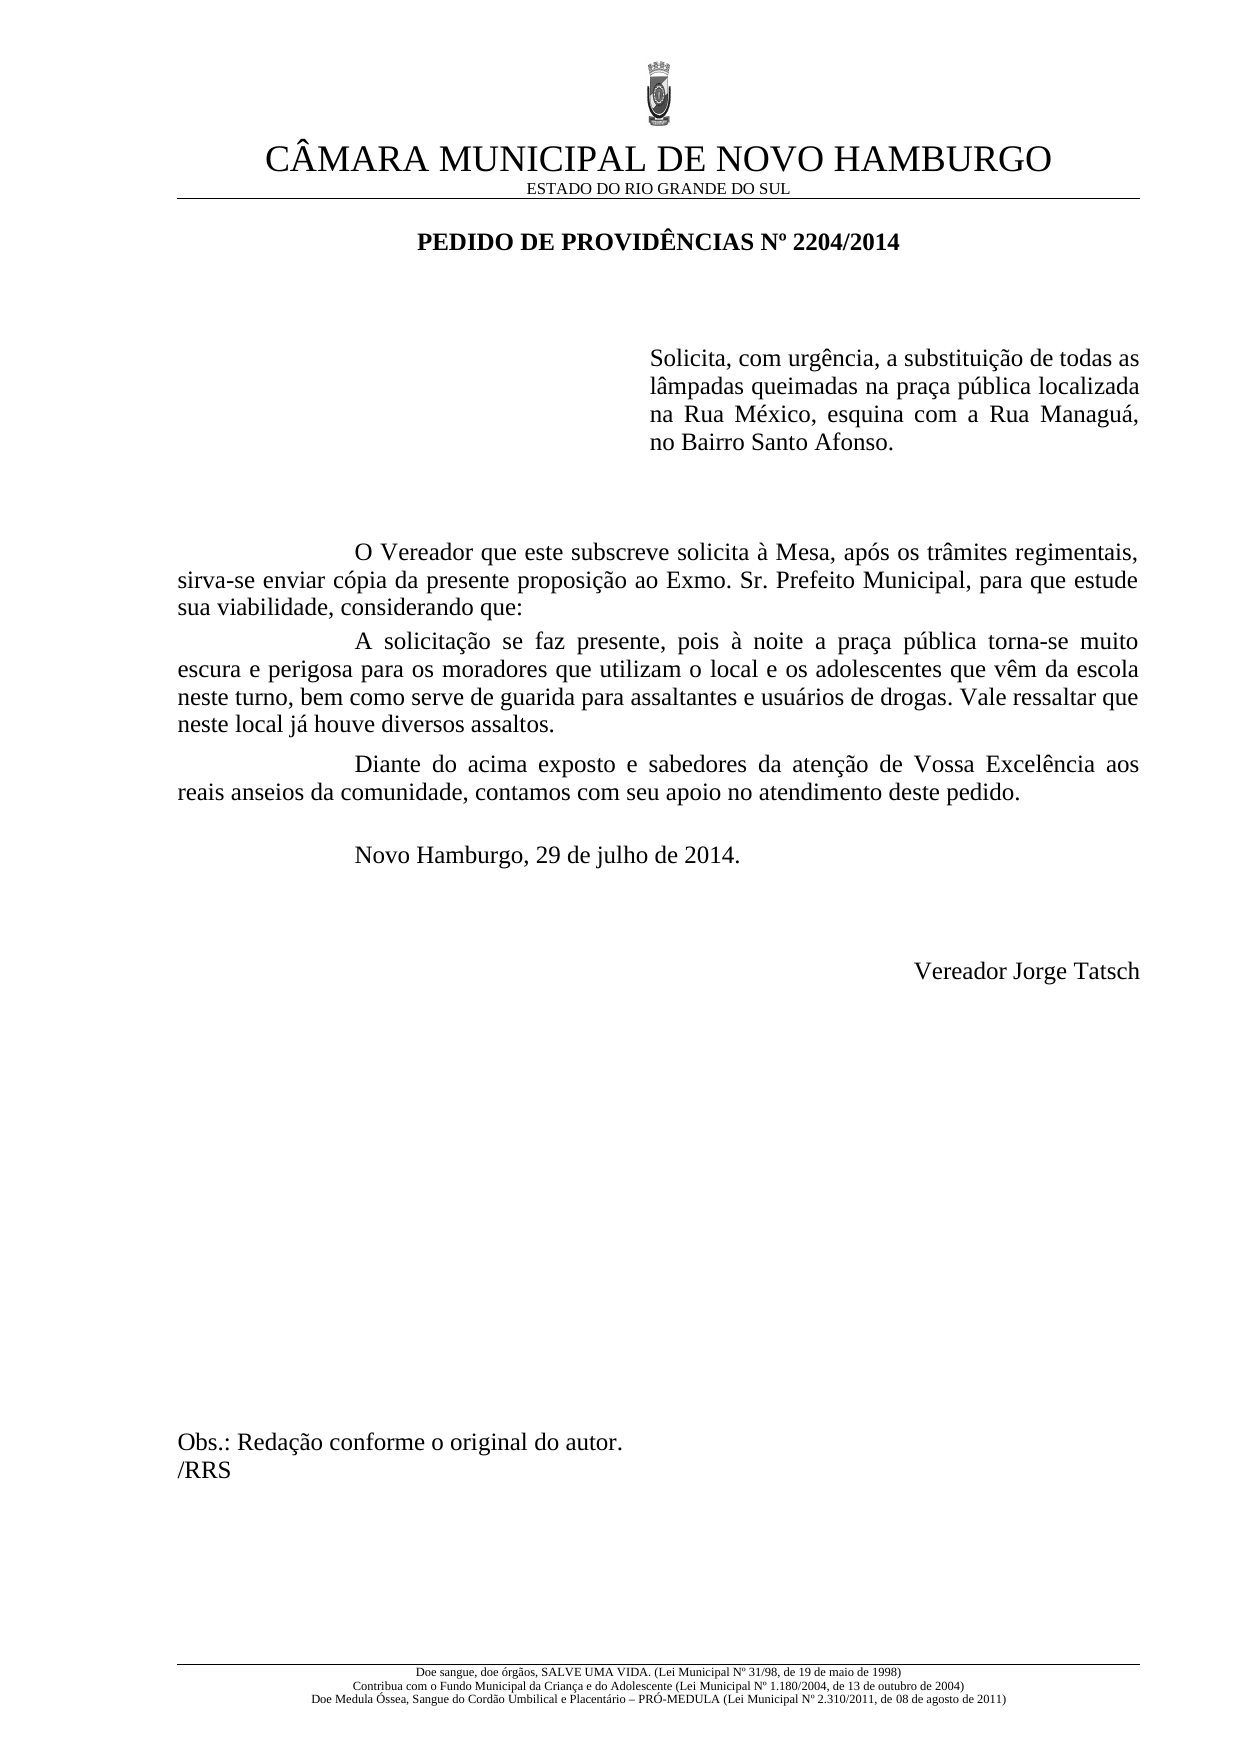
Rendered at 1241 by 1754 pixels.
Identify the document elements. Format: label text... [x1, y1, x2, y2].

text /RRS [177, 1456, 1140, 1483]
text PEDIDO DE PROVIDÊNCIAS Nº 2204/2014 [177, 228, 1140, 256]
text Solicita, com urgência, a substituição de todas as lâmpadas queimadas na praça pública localizada na Rua México, esquina com a Rua Managuá, no Bairro Santo Afonso. [649, 344, 1140, 455]
text Novo Hamburgo, 29 de julho de 2014. [177, 841, 1140, 868]
text A solicitação se faz presente, pois à noite a praça pública torna-se muito escura e perigosa para os moradores que utilizam o local e os adolescentes que vêm da escola neste turno, bem como serve de guarida para assaltantes e usuários de drogas. Vale ressaltar que neste local já houve diversos assaltos. [177, 627, 1140, 738]
text Diante do acima exposto e sabedores da atenção de Vossa Excelência aos reais anseios da comunidade, contamos com seu apoio no atendimento deste pedido. [177, 750, 1140, 805]
text O Vereador que este subscreve solicita à Mesa, após os trâmites regimentais, sirva-se enviar cópia da presente proposição ao Exmo. Sr. Prefeito Municipal, para que estude sua viabilidade, considerando que: [177, 538, 1140, 621]
text Vereador Jorge Tatsch [177, 957, 1140, 985]
text Obs.: Redação conforme o original do autor. [177, 1428, 1140, 1456]
